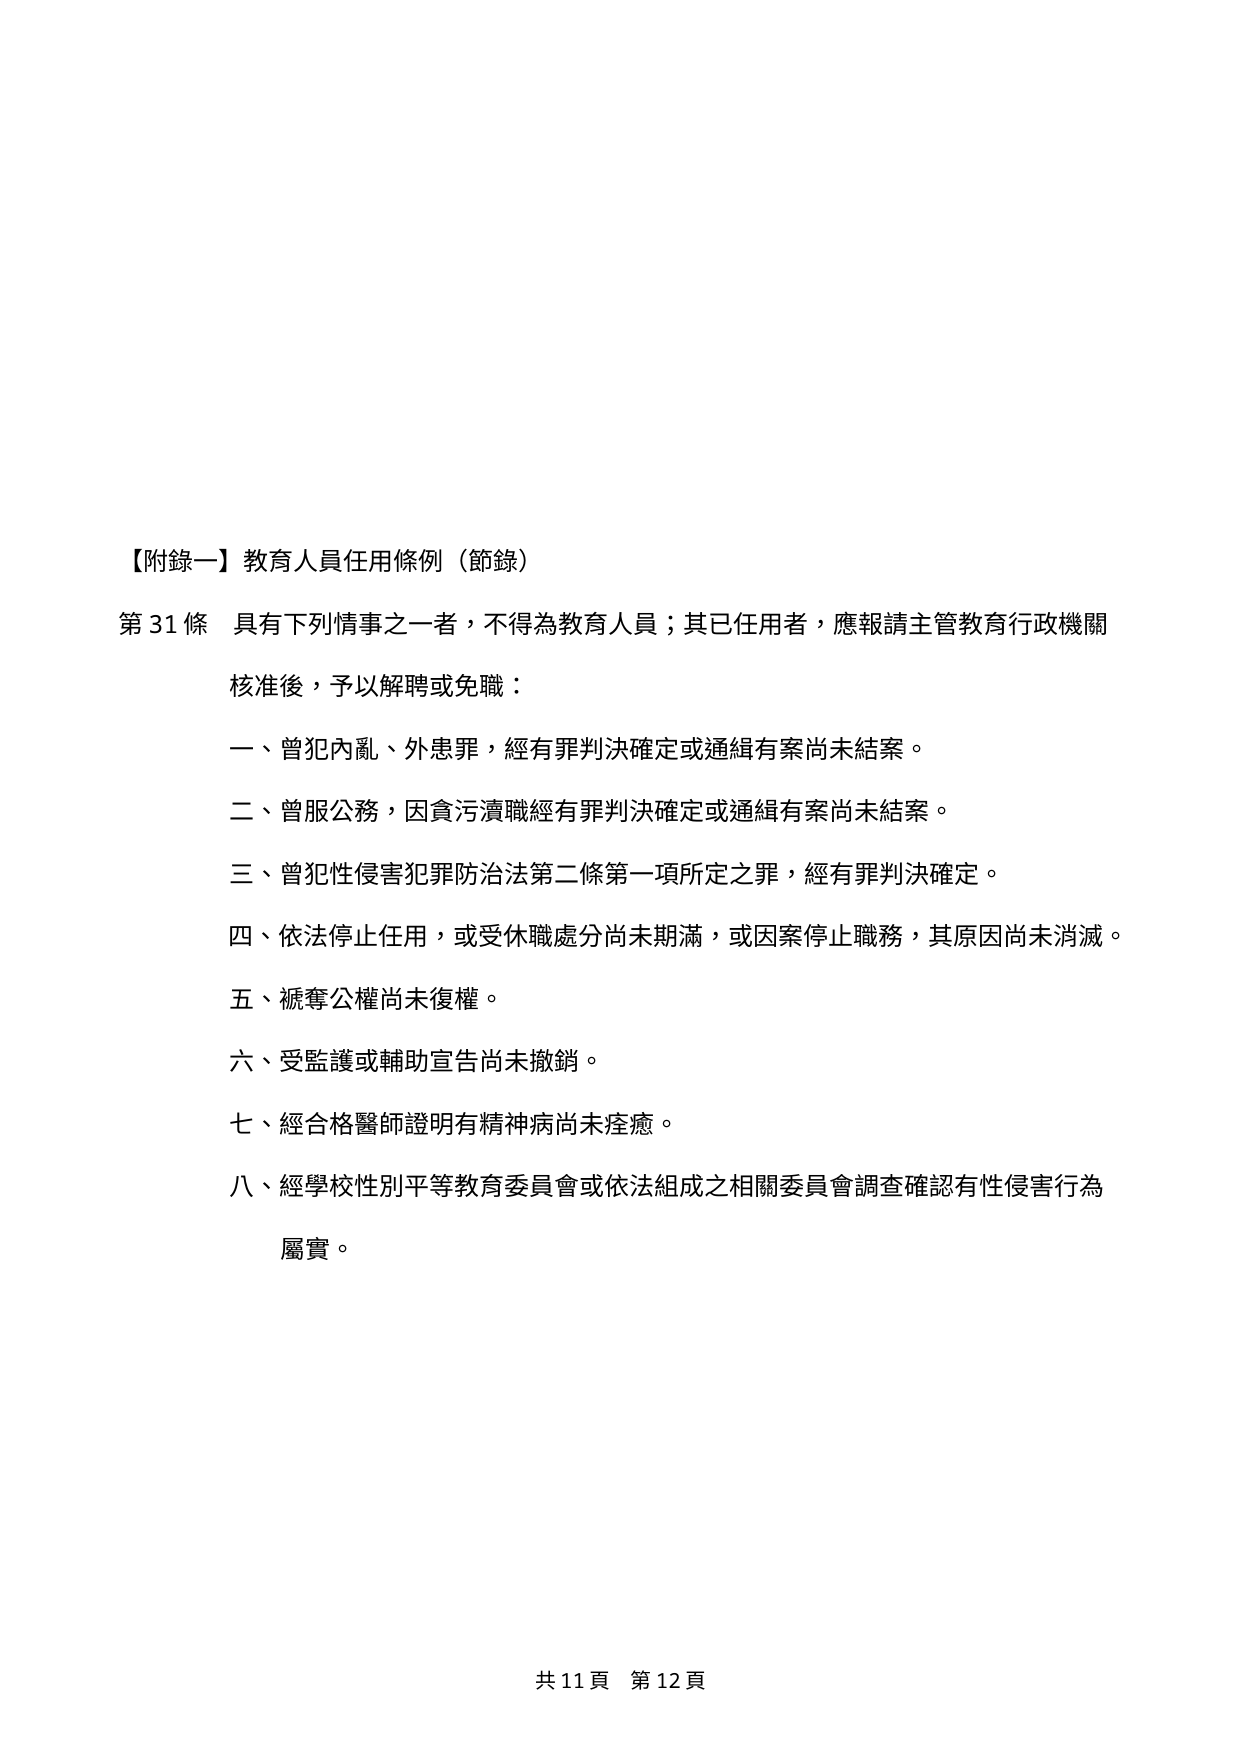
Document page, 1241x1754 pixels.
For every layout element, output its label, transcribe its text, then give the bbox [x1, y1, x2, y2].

text 八、經學校性別平等教育委員會或依法組成之相關委員會調查確認有性侵害行為 屬實。 [229, 1143, 1122, 1268]
text 一、曾犯內亂、外患罪，經有罪判決確定或通緝有案尚未結案。 [118, 706, 1122, 768]
text 四、依法停止任用，或受休職處分尚未期滿，或因案停止職務，其原因尚未消滅。 [229, 893, 1122, 956]
text 六、受監護或輔助宣告尚未撤銷。 [118, 1018, 1122, 1081]
text 三、曾犯性侵害犯罪防治法第二條第一項所定之罪，經有罪判決確定。 [118, 831, 1122, 893]
text 五、褫奪公權尚未復權。 [118, 956, 1122, 1018]
text 第31條 具有下列情事之一者，不得為教育人員；其已任用者，應報請主管教育行政機關核准後，予以解聘或免職： [118, 581, 1122, 706]
text 二、曾服公務，因貪污瀆職經有罪判決確定或通緝有案尚未結案。 [118, 768, 1122, 831]
text 七、經合格醫師證明有精神病尚未痊癒。 [118, 1081, 1122, 1143]
text 【附錄一】教育人員任用條例（節錄） [118, 518, 1122, 581]
